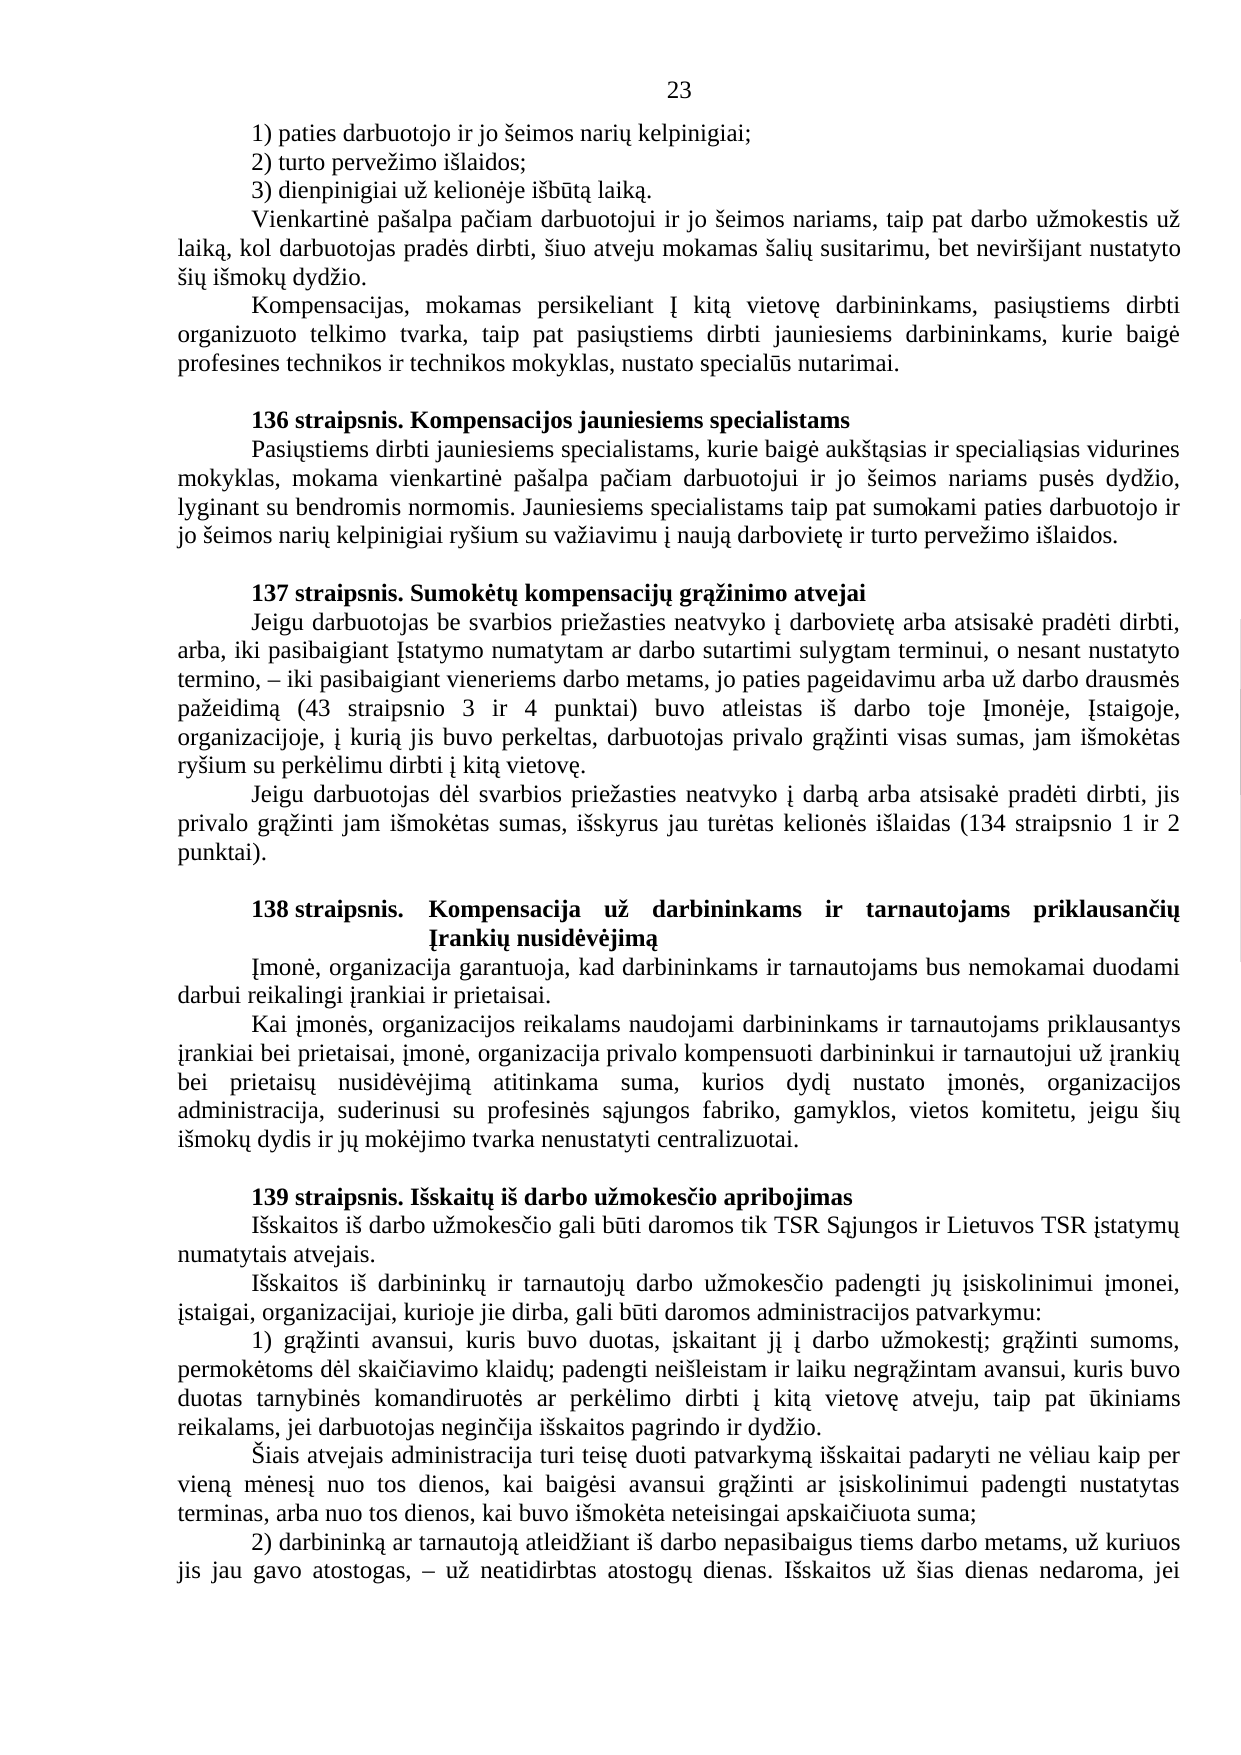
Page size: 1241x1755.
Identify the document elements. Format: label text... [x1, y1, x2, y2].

text 1) paties darbuotojo ir jo šeimos narių kelpinigiai; [177, 118, 1181, 147]
text 139 straipsnis. Išskaitų iš darbo užmokesčio apribojimas [177, 1182, 1181, 1211]
text Vienkartinė pašalpa pačiam darbuotojui ir jo šeimos nariams, taip pat darbo užmokestis už laiką, kol darbuotojas pradės dirbti, šiuo atveju mokamas šalių susitarimu, bet neviršijant nustatyto šių išmokų dydžio. [177, 204, 1181, 291]
text Įmonė, organizacija garantuoja, kad darbininkams ir tarnautojams bus nemokamai duodami darbui reikalingi įrankiai ir prietaisai. [177, 952, 1181, 1009]
text 138 straipsnis. Kompensacija už darbininkams ir tarnautojams priklausančių Įrankių nusidėvėjimą [251, 894, 1181, 952]
text 2) turto pervežimo išlaidos; [177, 147, 1181, 176]
text Išskaitos iš darbo užmokesčio gali būti daromos tik TSR Sąjungos ir Lietuvos TSR įstatymų numatytais atvejais. [177, 1211, 1181, 1268]
text Jeigu darbuotojas be svarbios priežasties neatvyko į darbovietę arba atsisakė pradėti dirbti, arba, iki pasibaigiant Įstatymo numatytam ar darbo sutartimi sulygtam terminui, o nesant nustatyto termino, – iki pasibaigiant vieneriems darbo metams, jo paties pageidavimu arba už darbo drausmės pažeidimą (43 straipsnio 3 ir 4 punktai) buvo atleistas iš darbo toje Įmonėje, Įstaigoje, organizacijoje, į kurią jis buvo perkeltas, darbuotojas privalo grąžinti visas sumas, jam išmokėtas ryšium su perkėlimu dirbti į kitą vietovę. [177, 607, 1181, 779]
text 2) darbininką ar tarnautoją atleidžiant iš darbo nepasibaigus tiems darbo metams, už kuriuos jis jau gavo atostogas, – už neatidirbtas atostogų dienas. Išskaitos už šias dienas nedaroma, jei [177, 1527, 1181, 1584]
text 137 straipsnis. Sumokėtų kompensacijų grąžinimo atvejai [177, 578, 1181, 607]
text 1) grąžinti avansui, kuris buvo duotas, įskaitant jį į darbo užmokestį; grąžinti sumoms, permokėtoms dėl skaičiavimo klaidų; padengti neišleistam ir laiku negrąžintam avansui, kuris buvo duotas tarnybinės komandiruotės ar perkėlimo dirbti į kitą vietovę atveju, taip pat ūkiniams reikalams, jei darbuotojas neginčija išskaitos pagrindo ir dydžio. [177, 1326, 1181, 1441]
text Kompensacijas, mokamas persikeliant Į kitą vietovę darbininkams, pasiųstiems dirbti organizuoto telkimo tvarka, taip pat pasiųstiems dirbti jauniesiems darbininkams, kurie baigė profesines technikos ir technikos mokyklas, nustato specialūs nutarimai. [177, 291, 1181, 377]
text Pasiųstiems dirbti jauniesiems specialistams, kurie baigė aukštąsias ir specialiąsias vidurines mokyklas, mokama vienkartinė pašalpa pačiam darbuotojui ir jo šeimos nariams pusės dydžio, lyginant su bendromis normomis. Jauniesiems specialistams taip pat sumokami paties darbuotojo ir jo šeimos narių kelpinigiai ryšium su važiavimu į naują darbovietę ir turto pervežimo išlaidos. [177, 434, 1181, 549]
text 3) dienpinigiai už kelionėje išbūtą laiką. [177, 176, 1181, 204]
text Kai įmonės, organizacijos reikalams naudojami darbininkams ir tarnautojams priklausantys įrankiai bei prietaisai, įmonė, organizacija privalo kompensuoti darbininkui ir tarnautojui už įrankių bei prietaisų nusidėvėjimą atitinkama suma, kurios dydį nustato įmonės, organizacijos administracija, suderinusi su profesinės sąjungos fabriko, gamyklos, vietos komitetu, jeigu šių išmokų dydis ir jų mokėjimo tvarka nenustatyti centralizuotai. [177, 1009, 1181, 1153]
text Šiais atvejais administracija turi teisę duoti patvarkymą išskaitai padaryti ne vėliau kaip per vieną mėnesį nuo tos dienos, kai baigėsi avansui grąžinti ar įsiskolinimui padengti nustatytas terminas, arba nuo tos dienos, kai buvo išmokėta neteisingai apskaičiuota suma; [177, 1441, 1181, 1527]
text 136 straipsnis. Kompensacijos jauniesiems specialistams [177, 406, 1181, 434]
text Jeigu darbuotojas dėl svarbios priežasties neatvyko į darbą arba atsisakė pradėti dirbti, jis privalo grąžinti jam išmokėtas sumas, išskyrus jau turėtas kelionės išlaidas (134 straipsnio 1 ir 2 punktai). [177, 779, 1181, 866]
text Išskaitos iš darbininkų ir tarnautojų darbo užmokesčio padengti jų įsiskolinimui įmonei, įstaigai, organizacijai, kurioje jie dirba, gali būti daromos administracijos patvarkymu: [177, 1268, 1181, 1326]
